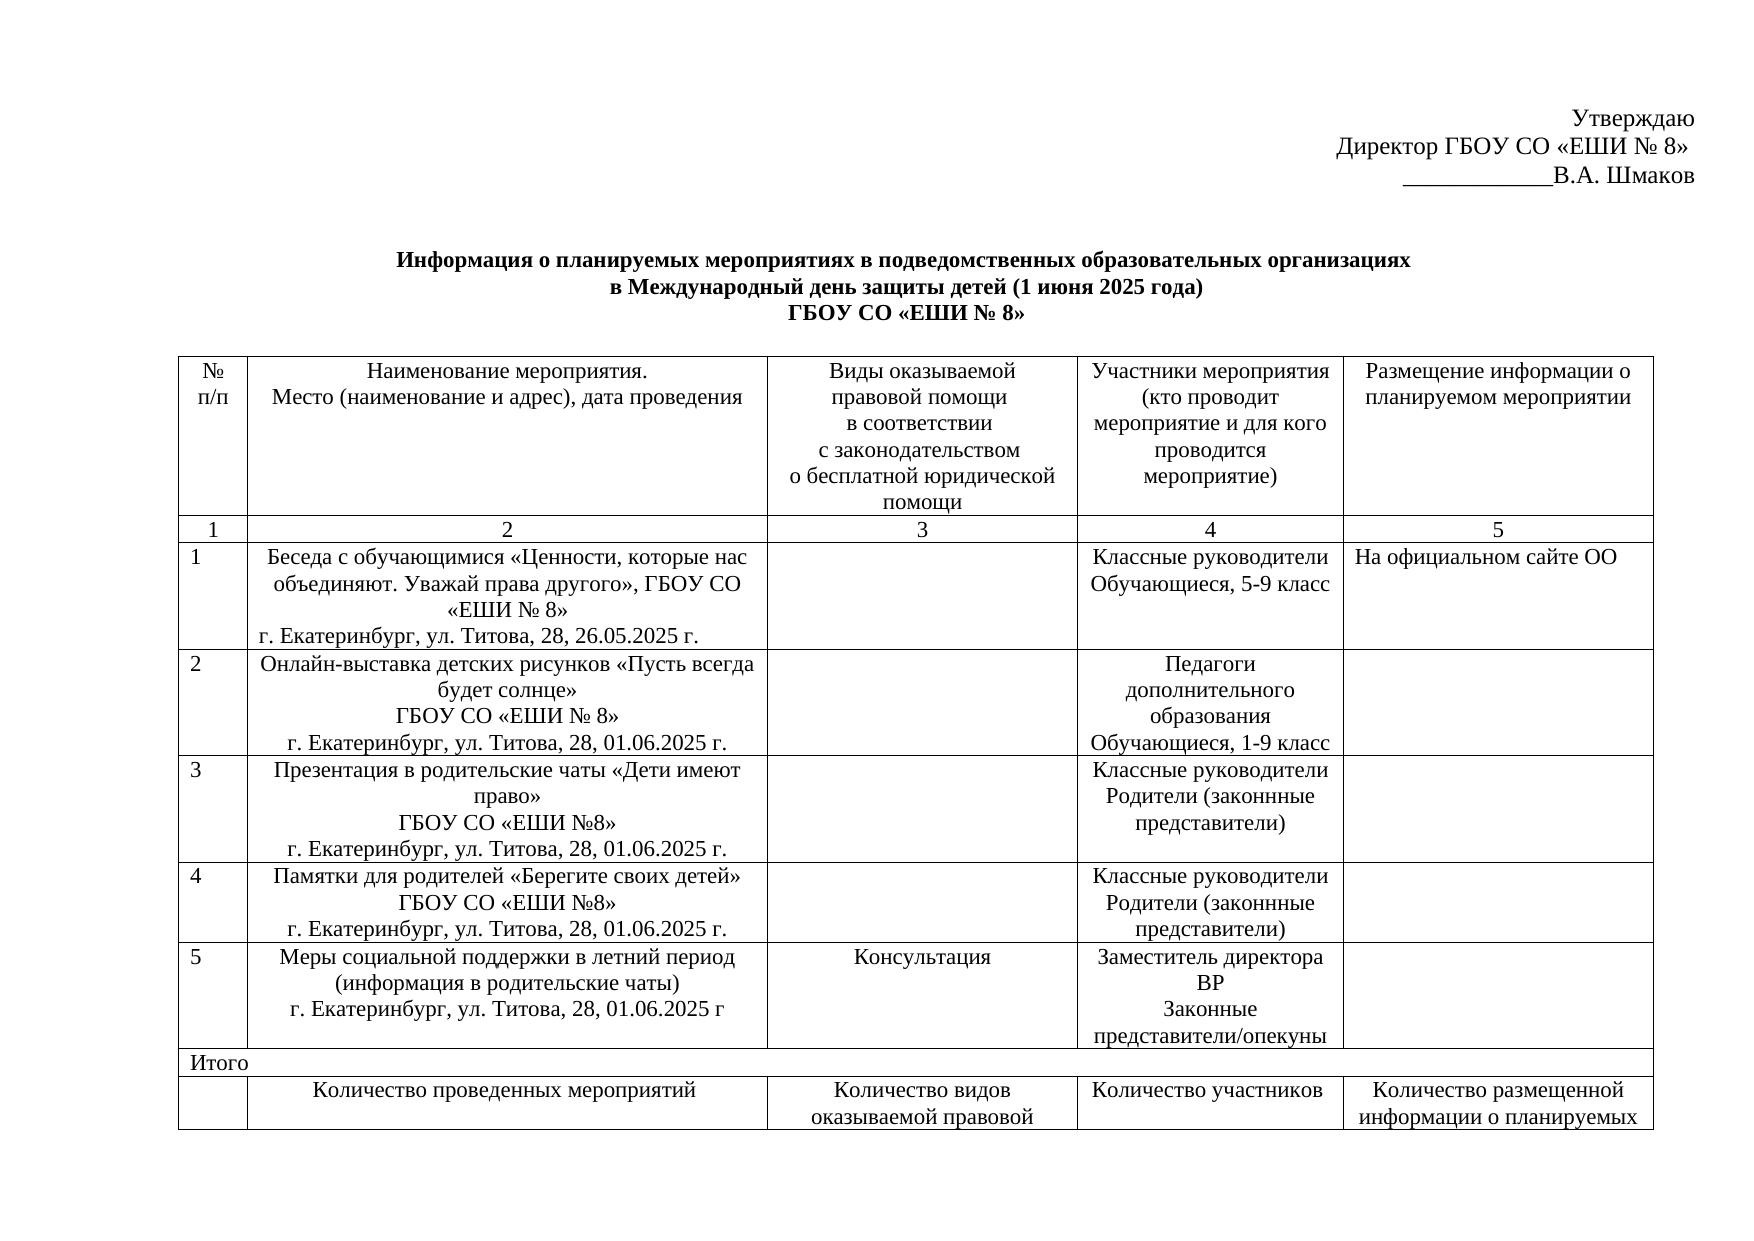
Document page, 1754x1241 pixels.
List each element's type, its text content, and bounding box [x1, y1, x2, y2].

table_cell [768, 863, 1077, 942]
table_cell [768, 543, 1077, 649]
table_cell Презентация в родительские чаты «Дети имеют право» ГБОУ СО «ЕШИ №8» г. Екатеринбург, ул. Титова, 28, 01.06.2025 г. [248, 756, 767, 862]
table_header Участники мероприятия (кто проводит мероприятие и для кого проводится мероприятие) [1078, 357, 1343, 515]
table_cell На официальном сайте ОО [1344, 543, 1653, 649]
text ГБОУ СО «ЕШИ № 8» [118, 299, 1695, 325]
table_cell 4 [179, 863, 247, 942]
text ____________В.А. Шмаков [118, 160, 1695, 189]
text Информация о планируемых мероприятиях в подведомственных образовательных организациях в Международный день защиты детей (1 июня 2025 года) [118, 246, 1695, 299]
table_cell Педагоги дополнительного образования Обучающиеся, 1-9 класс [1078, 650, 1343, 755]
table_cell Беседа с обучающимися «Ценности, которые нас объединяют. Уважай права другого», ГБОУ СО «ЕШИ № 8» г. Екатеринбург, ул. Титова, 28, 26.05.2025 г. [248, 543, 767, 649]
table_cell Памятки для родителей «Берегите своих детей» ГБОУ СО «ЕШИ №8» г. Екатеринбург, ул. Титова, 28, 01.06.2025 г. [248, 863, 767, 942]
table_cell Количество участников [1078, 1077, 1343, 1129]
table_cell Классные руководители Обучающиеся, 5-9 класс [1078, 543, 1343, 649]
table_cell Итого [179, 1049, 1653, 1076]
table_cell Онлайн-выставка детских рисунков «Пусть всегда будет солнце» ГБОУ СО «ЕШИ № 8» г. Екатеринбург, ул. Титова, 28, 01.06.2025 г. [248, 650, 767, 755]
table_cell Меры социальной поддержки в летний период (информация в родительские чаты) г. Екатеринбург, ул. Титова, 28, 01.06.2025 г [248, 943, 767, 1048]
table_cell 1 [179, 516, 247, 542]
table_cell [1344, 863, 1653, 942]
table_header Наименование мероприятия. Место (наименование и адрес), дата проведения [248, 357, 767, 515]
table_cell [1344, 650, 1653, 755]
table_cell Классные руководители Родители (законнные представители) [1078, 756, 1343, 862]
table_cell 5 [1344, 516, 1653, 542]
text Директор ГБОУ СО «ЕШИ № 8» [118, 131, 1695, 160]
table_cell 4 [1078, 516, 1343, 542]
table_cell 2 [248, 516, 767, 542]
table_cell [768, 650, 1077, 755]
table_cell Количество видов оказываемой правовой [768, 1077, 1077, 1129]
table_header № п/п [179, 357, 247, 515]
table_cell Количество проведенных мероприятий [248, 1077, 767, 1129]
table_cell [1344, 756, 1653, 862]
table_cell Классные руководители Родители (законнные представители) [1078, 863, 1343, 942]
table_header Виды оказываемой правовой помощи в соответствии с законодательством о бесплатной юридической помощи [768, 357, 1077, 515]
table_cell 3 [768, 516, 1077, 542]
table_cell [1344, 943, 1653, 1048]
table_cell Консультация [768, 943, 1077, 1048]
table_cell [768, 756, 1077, 862]
table_cell 5 [179, 943, 247, 1048]
table_cell 1 [179, 543, 247, 649]
table_cell Количество размещенной информации о планируемых [1344, 1077, 1653, 1129]
table_cell [179, 1077, 247, 1129]
table_header Размещение информации о планируемом мероприятии [1344, 357, 1653, 515]
table_cell 2 [179, 650, 247, 755]
text Утверждаю [118, 103, 1695, 131]
table_cell 3 [179, 756, 247, 862]
table_cell Заместитель директора ВР Законные представители/опекуны [1078, 943, 1343, 1048]
